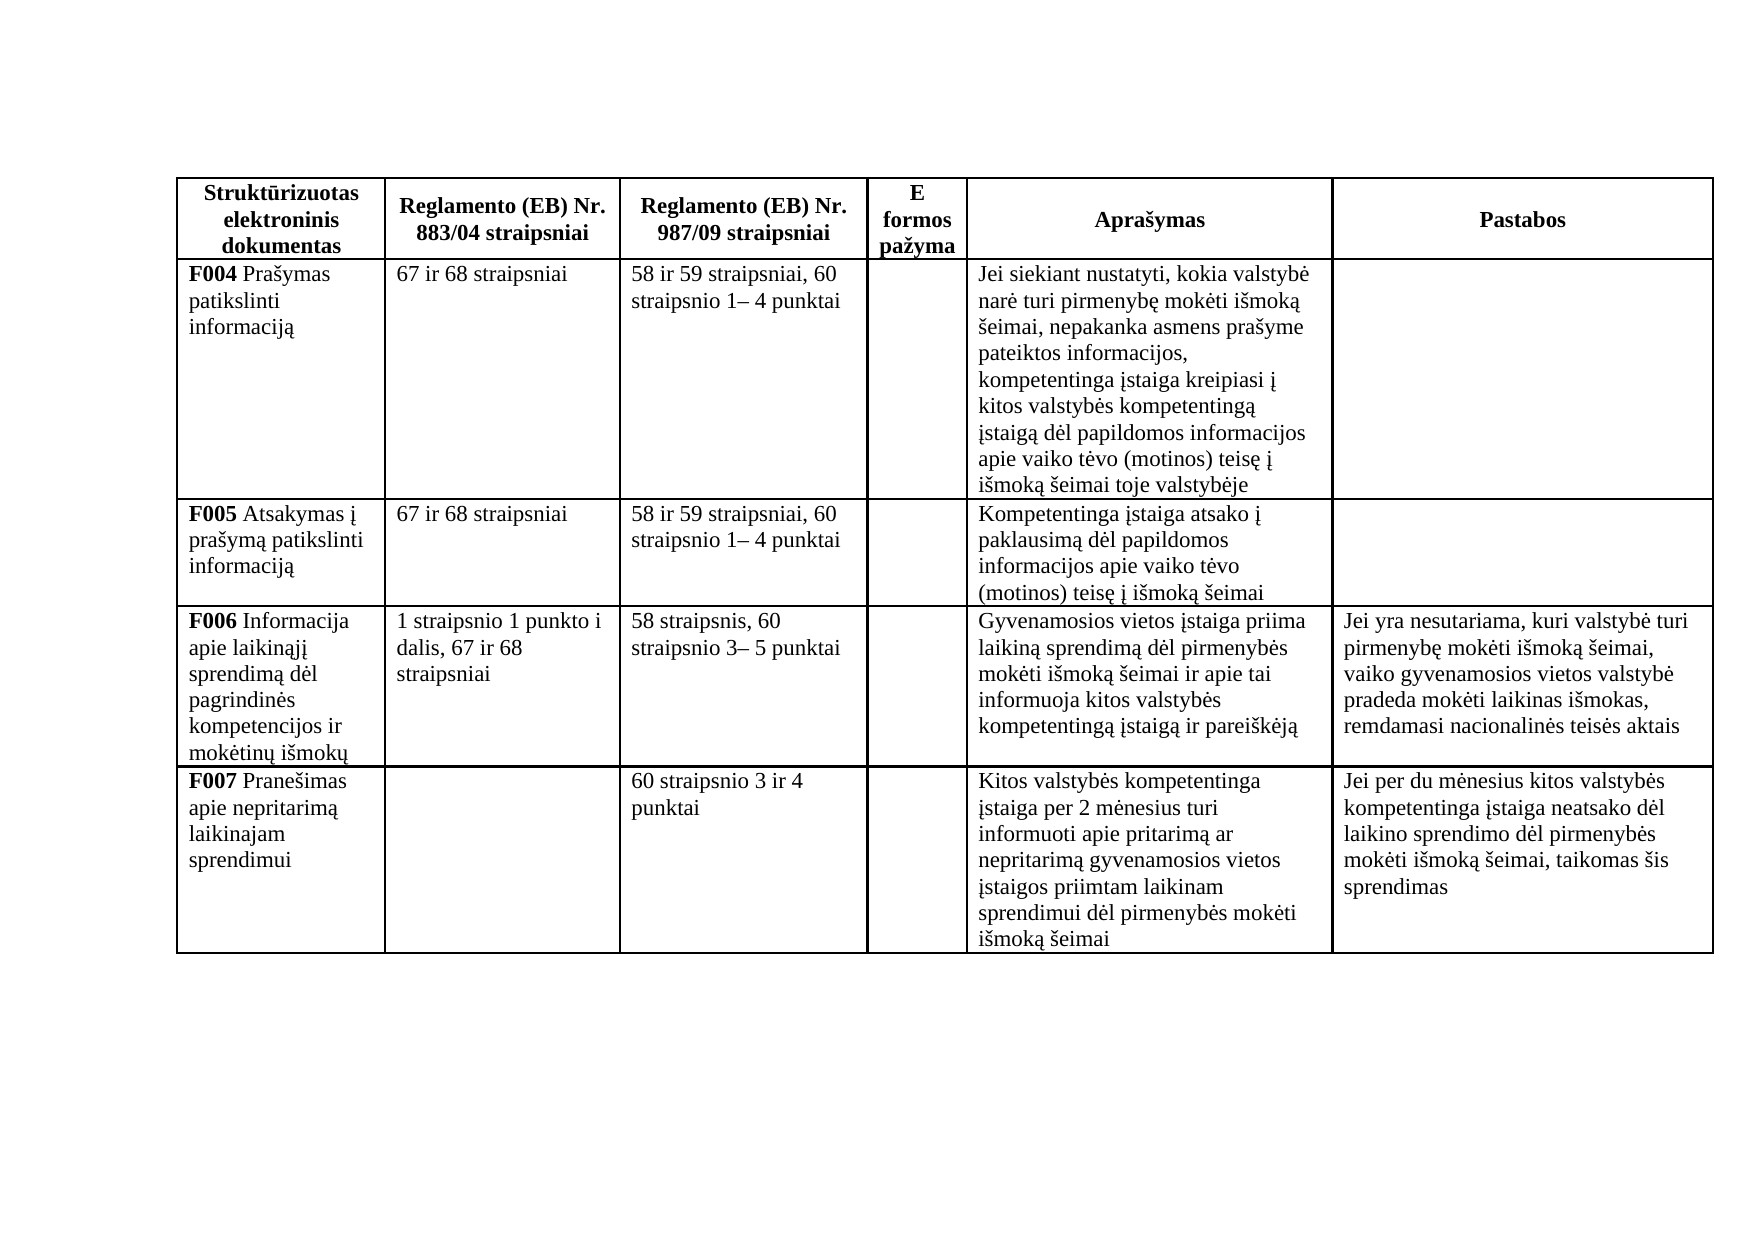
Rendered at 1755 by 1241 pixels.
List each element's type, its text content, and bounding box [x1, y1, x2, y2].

table_cell F007 Pranešimas apie nepritarimą laikinajam sprendimui [178, 768, 384, 952]
table_cell F004 Prašymas patikslinti informaciją [178, 260, 384, 498]
table_header Aprašymas [968, 179, 1331, 258]
table_cell 60 straipsnio 3 ir 4 punktai [621, 768, 866, 952]
table_cell [869, 607, 966, 765]
table_cell 67 ir 68 straipsniai [386, 260, 619, 498]
table_cell [869, 768, 966, 952]
table_cell [386, 768, 619, 952]
table_header Reglamento (EB) Nr. 883/04 straipsniai [386, 179, 619, 258]
table_cell 58 ir 59 straipsniai, 60 straipsnio 1– 4 punktai [621, 500, 866, 605]
table_cell Kitos valstybės kompetentinga įstaiga per 2 mėnesius turi informuoti apie pritarimą ar nepritarimą gyvenamosios vietos įstaigos priimtam laikinam sprendimui dėl pirmenybės mokėti išmoką šeimai [968, 768, 1331, 952]
table_cell Kompetentinga įstaiga atsako į paklausimą dėl papildomos informacijos apie vaiko tėvo (motinos) teisę į išmoką šeimai [968, 500, 1331, 605]
table_cell F006 Informacija apie laikinąjį sprendimą dėl pagrindinės kompetencijos ir mokėtinų išmokų [178, 607, 384, 765]
table_cell 1 straipsnio 1 punkto i dalis, 67 ir 68 straipsniai [386, 607, 619, 765]
table_cell Gyvenamosios vietos įstaiga priima laikiną sprendimą dėl pirmenybės mokėti išmoką šeimai ir apie tai informuoja kitos valstybės kompetentingą įstaigą ir pareiškėją [968, 607, 1331, 765]
table_cell Jei yra nesutariama, kuri valstybė turi pirmenybę mokėti išmoką šeimai, vaiko gyvenamosios vietos valstybė pradeda mokėti laikinas išmokas, remdamasi nacionalinės teisės aktais [1334, 607, 1712, 765]
table_header Pastabos [1334, 179, 1712, 258]
table_cell [869, 500, 966, 605]
table_cell 67 ir 68 straipsniai [386, 500, 619, 605]
table_header Reglamento (EB) Nr. 987/09 straipsniai [621, 179, 866, 258]
table_cell 58 straipsnis, 60 straipsnio 3– 5 punktai [621, 607, 866, 765]
table_header Struktūrizuotas elektroninis dokumentas [178, 179, 384, 258]
table_cell 58 ir 59 straipsniai, 60 straipsnio 1– 4 punktai [621, 260, 866, 498]
table_cell F005 Atsakymas į prašymą patikslinti informaciją [178, 500, 384, 605]
table_cell [1334, 500, 1712, 605]
table_cell Jei per du mėnesius kitos valstybės kompetentinga įstaiga neatsako dėl laikino sprendimo dėl pirmenybės mokėti išmoką šeimai, taikomas šis sprendimas [1334, 768, 1712, 952]
table_cell Jei siekiant nustatyti, kokia valstybė narė turi pirmenybę mokėti išmoką šeimai, nepakanka asmens prašyme pateiktos informacijos, kompetentinga įstaiga kreipiasi į kitos valstybės kompetentingą įstaigą dėl papildomos informacijos apie vaiko tėvo (motinos) teisę į išmoką šeimai toje valstybėje [968, 260, 1331, 498]
table_header E formos pažyma [869, 179, 966, 258]
table_cell [1334, 260, 1712, 498]
table_cell [869, 260, 966, 498]
